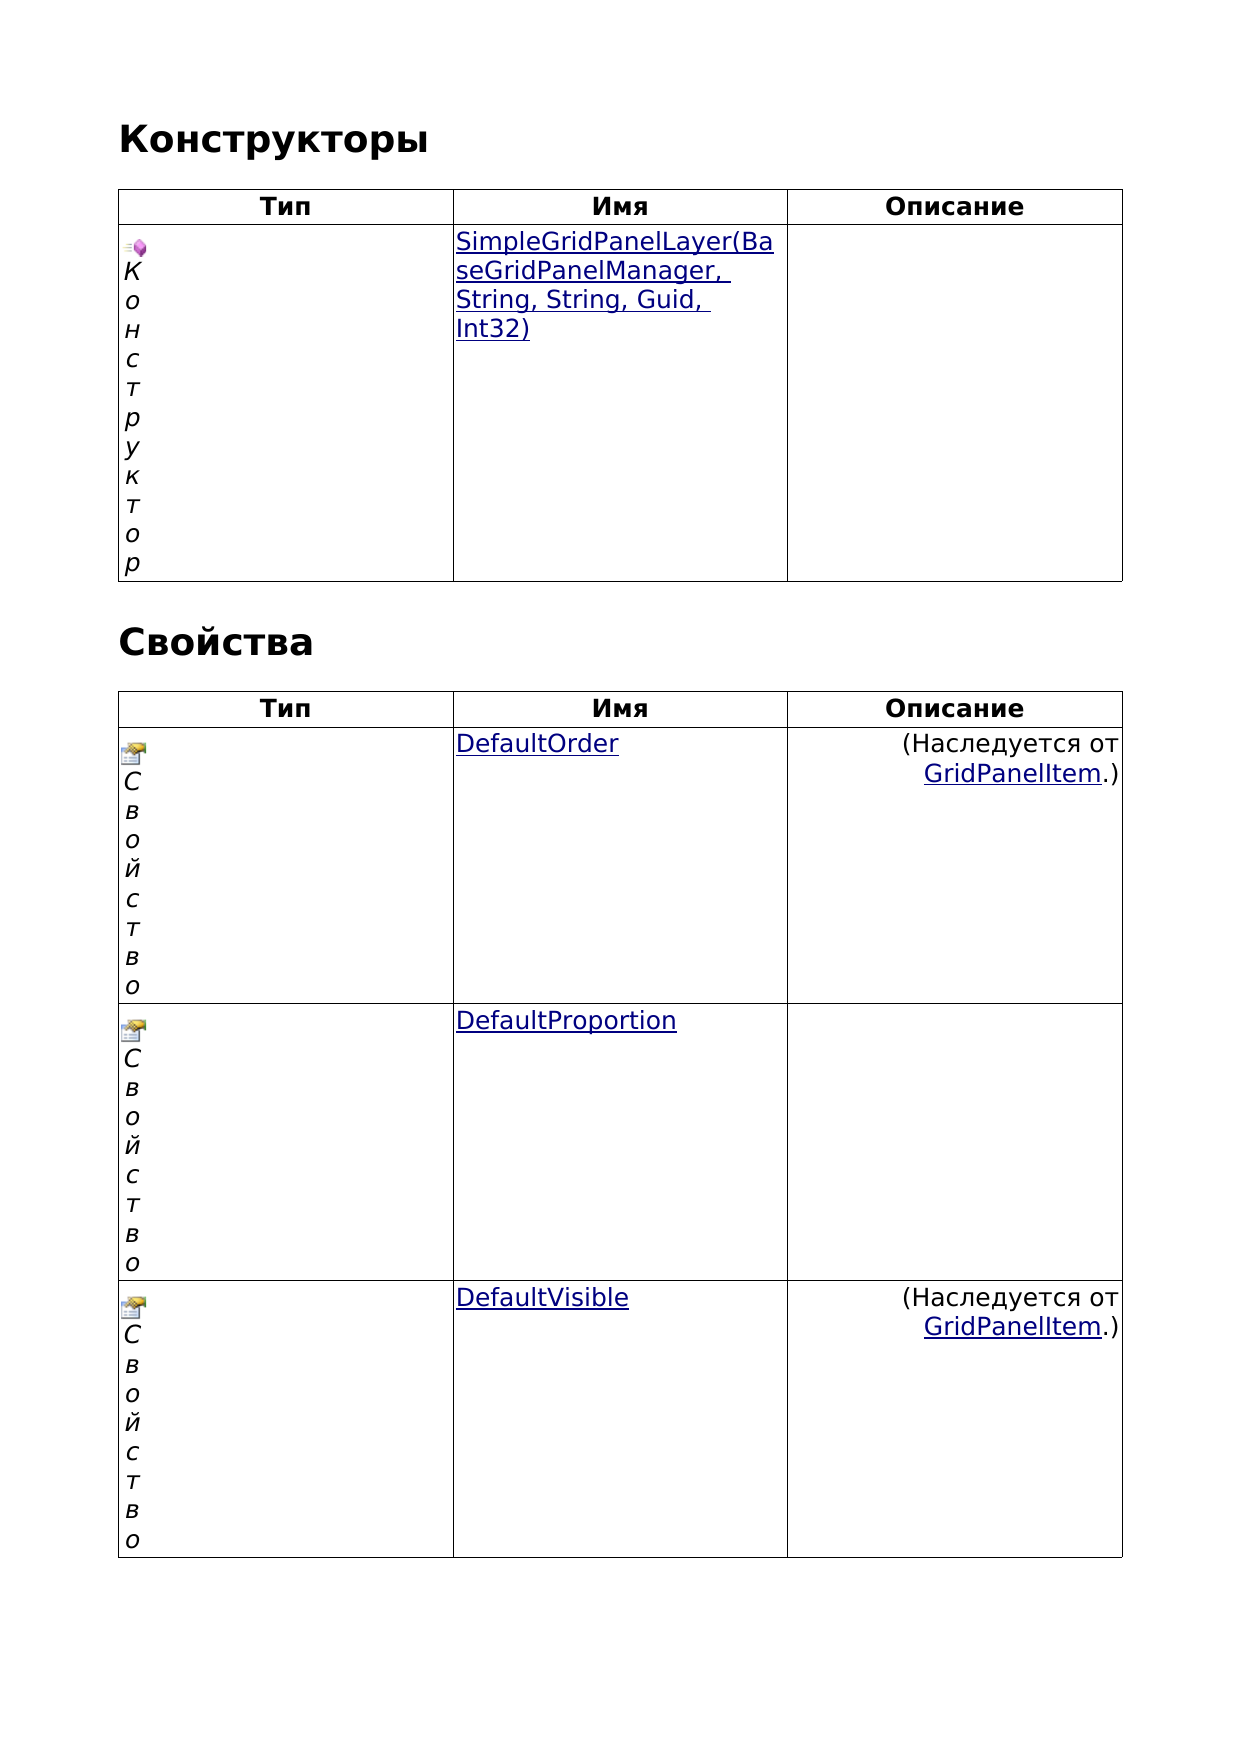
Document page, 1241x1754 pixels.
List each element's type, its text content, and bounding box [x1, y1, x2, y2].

picture [121, 1018, 147, 1044]
table_header Тип [119, 190, 453, 224]
table_cell (Наследуется от GridPanelItem.) [788, 1281, 1122, 1557]
table_cell DefaultVisible [454, 1281, 787, 1557]
table_cell [119, 225, 453, 581]
table_cell [788, 1004, 1122, 1280]
table_header Имя [454, 692, 787, 727]
table_header Описание [788, 692, 1122, 727]
picture [121, 239, 147, 257]
table_cell DefaultOrder [454, 728, 787, 1003]
table_cell DefaultProportion [454, 1004, 787, 1280]
table_cell (Наследуется от GridPanelItem.) [788, 728, 1122, 1003]
table_cell [119, 1004, 453, 1280]
table_header Имя [454, 190, 787, 224]
subtitle Свойства [118, 621, 1122, 664]
picture [121, 1295, 147, 1321]
table_header Тип [119, 692, 453, 727]
table_cell [788, 225, 1122, 581]
picture [121, 742, 147, 767]
table_cell [119, 728, 453, 1003]
table_cell [119, 1281, 453, 1557]
table_header Описание [788, 190, 1122, 224]
table_cell SimpleGridPanelLayer(BaseGridPanelManager, String, String, Guid, Int32) [454, 225, 787, 581]
subtitle Конструкторы [118, 118, 1122, 162]
